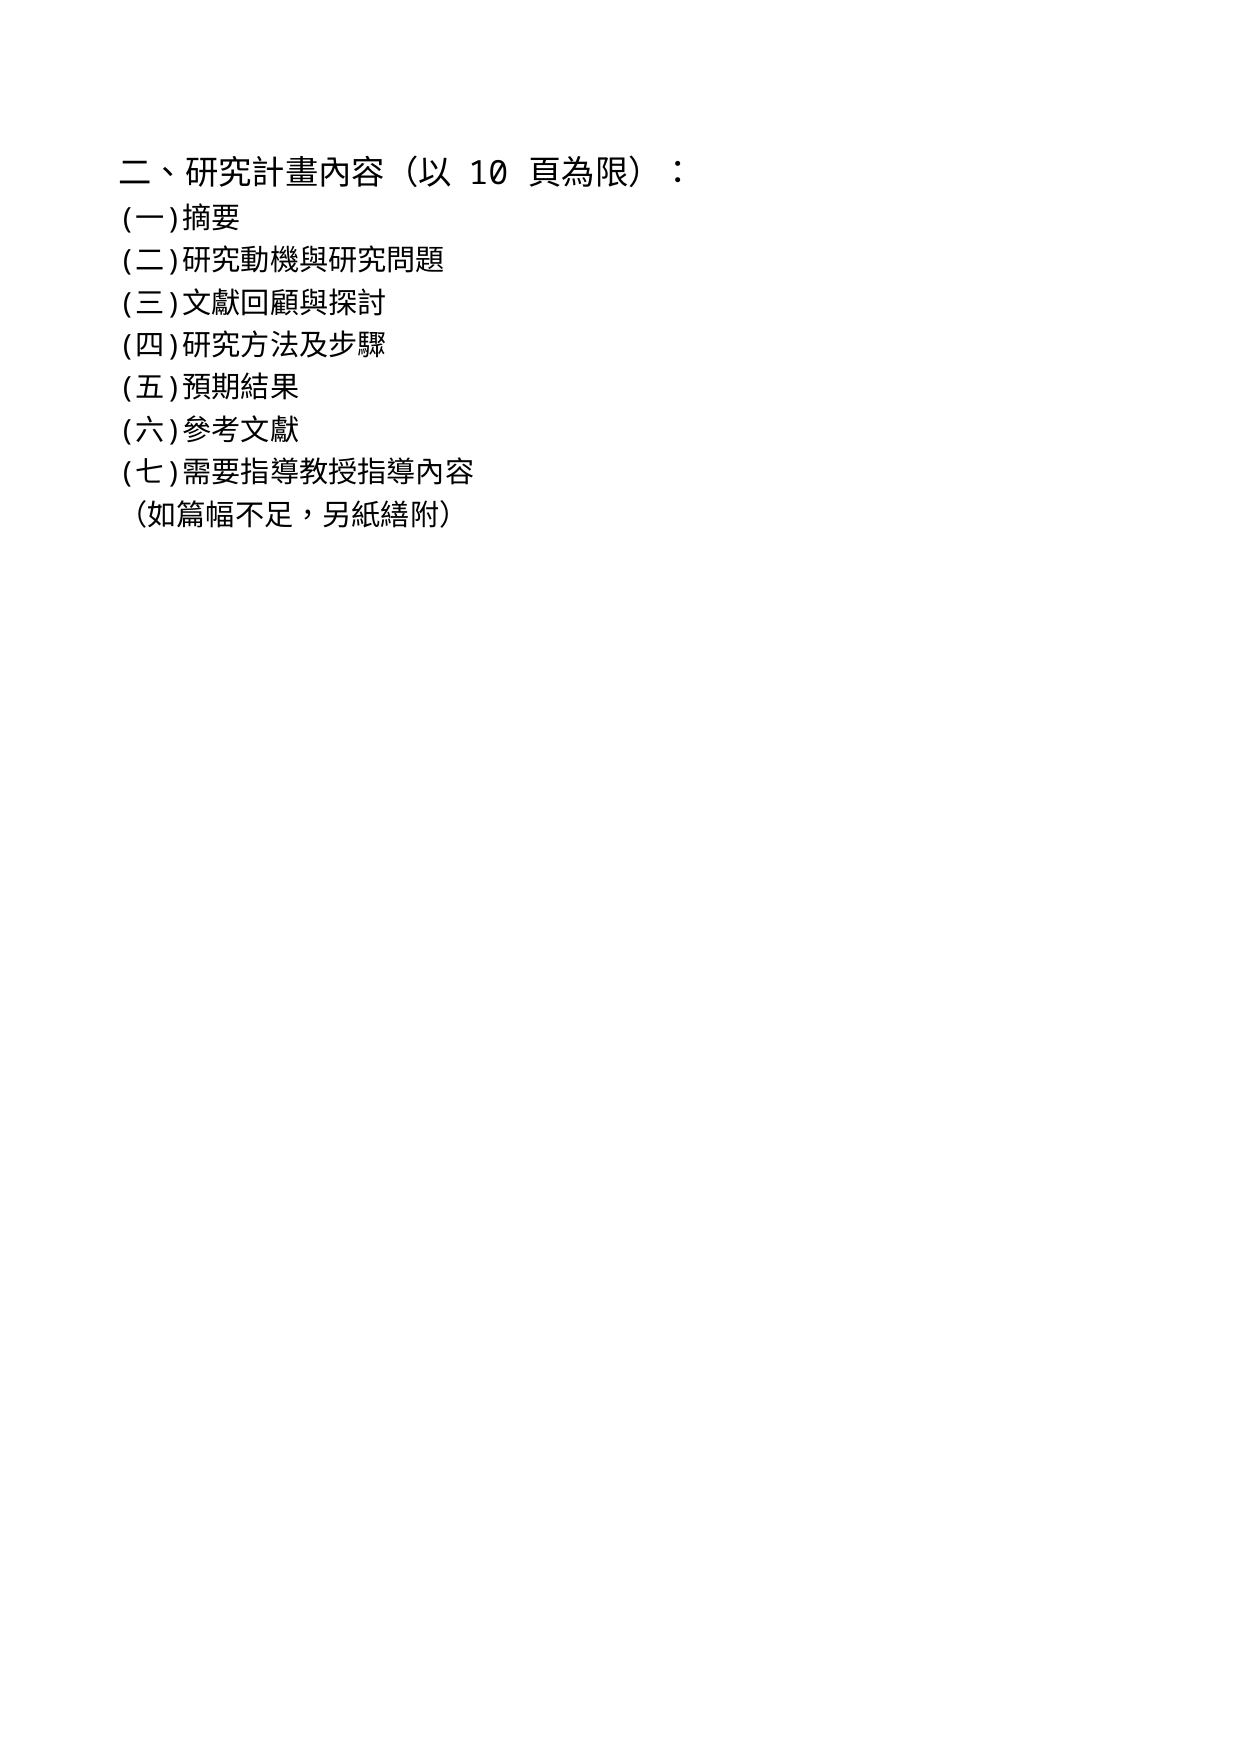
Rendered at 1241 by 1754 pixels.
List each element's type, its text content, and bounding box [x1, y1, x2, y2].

text (一)摘要 [118, 194, 1122, 237]
text （如篇幅不足，另紙繕附） [118, 491, 1122, 533]
text (七)需要指導教授指導內容 [118, 449, 1122, 491]
text (五)預期結果 [118, 364, 1122, 406]
text (二)研究動機與研究問題 [118, 237, 1122, 279]
text (三)文獻回顧與探討 [118, 279, 1122, 322]
text 二、研究計畫內容（以 10 頁為限）： [118, 146, 1122, 194]
text (六)參考文獻 [118, 406, 1122, 449]
text (四)研究方法及步驟 [118, 322, 1122, 364]
